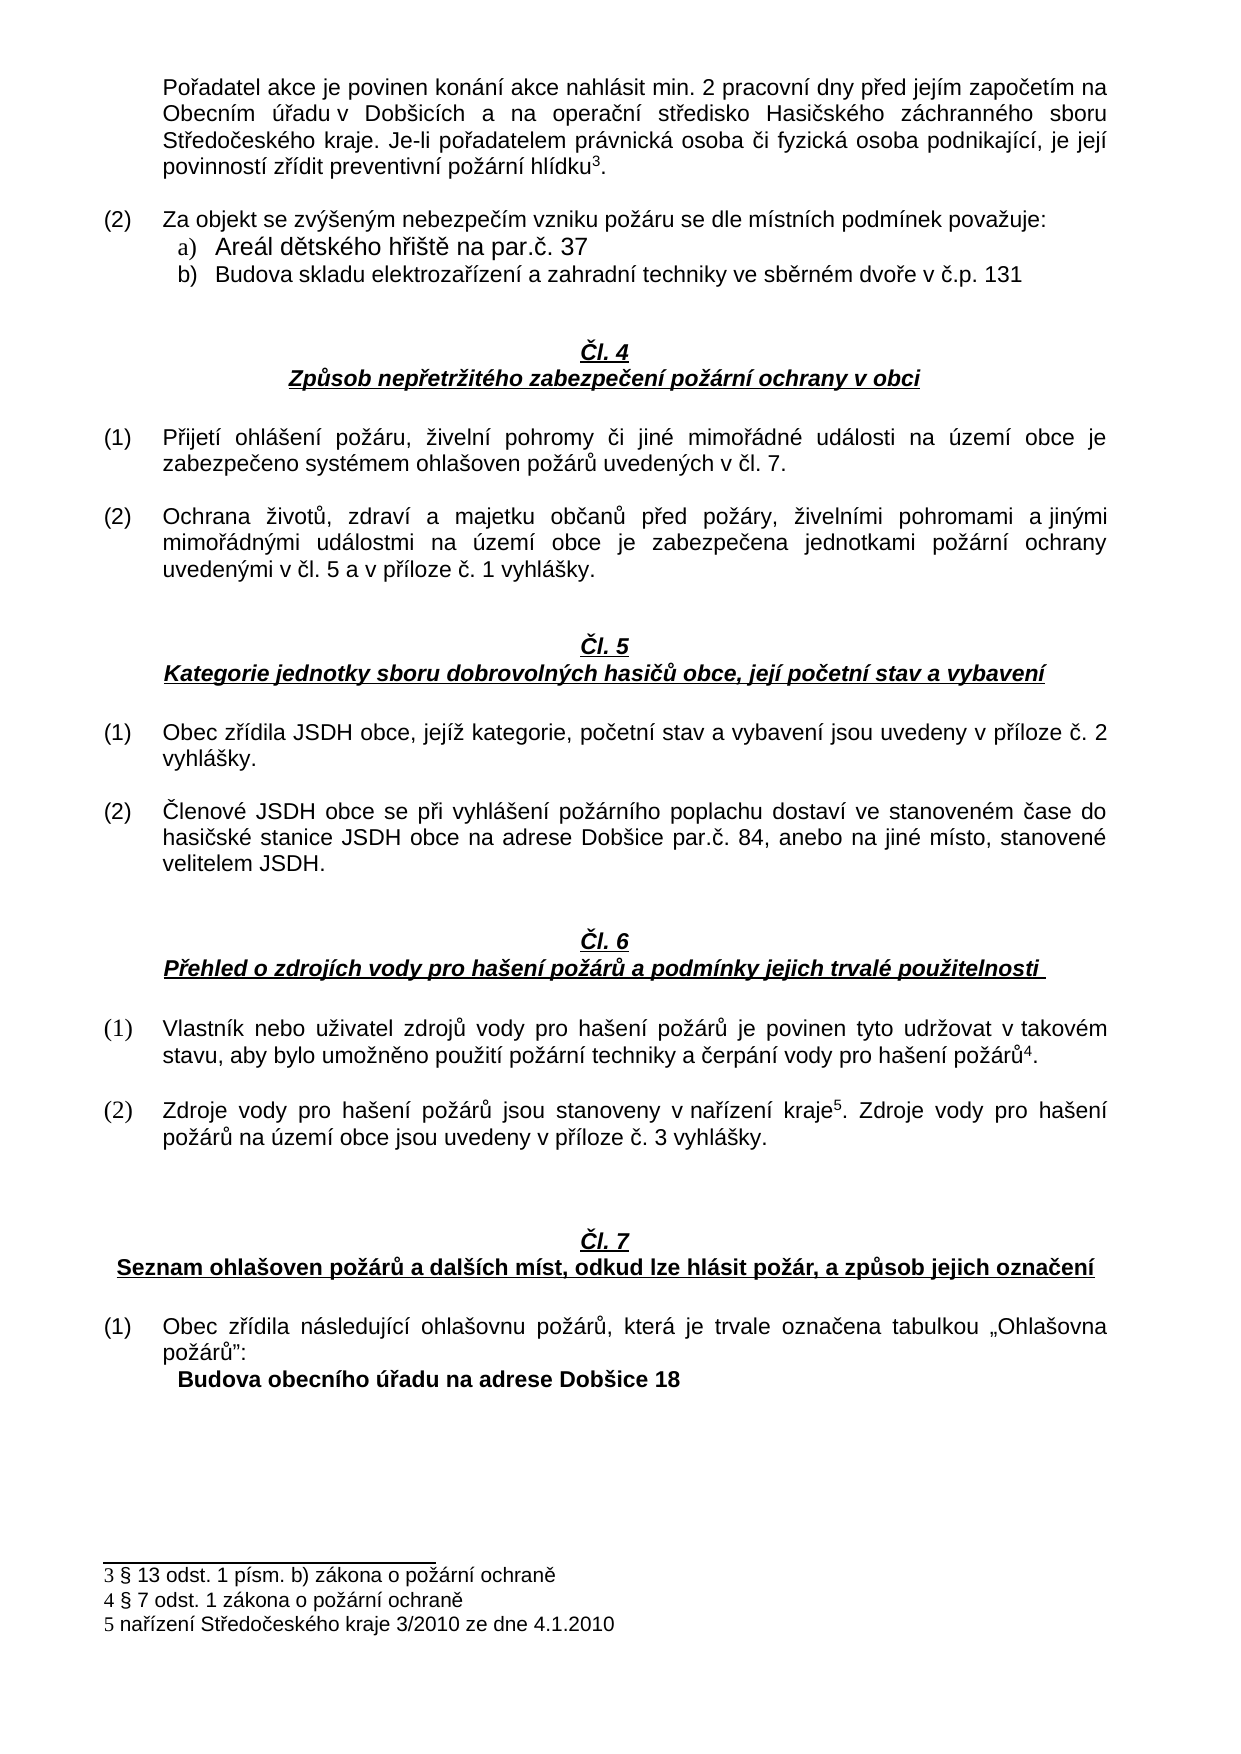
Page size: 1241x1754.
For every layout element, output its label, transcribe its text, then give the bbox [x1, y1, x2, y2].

list Členové JSDH obce se při vyhlášení požárního poplachu dostaví ve stanoveném čase do hasičské stanice JSDH obce na adrese Dobšice par.č. 84, anebo na jiné místo, stanovené velitelem JSDH. [103, 798, 1107, 877]
list nařízení Středočeského kraje 3/2010 ze dne 4.1.2010 [103, 1612, 1107, 1636]
subtitle Čl. 4 Způsob nepřetržitého zabezpečení požární ochrany v obci [103, 338, 1107, 391]
text Budova obecního úřadu na adrese Dobšice 18 [103, 1366, 1107, 1392]
text § 13 odst. 1 písm. b) zákona o požární ochraně [103, 1563, 1107, 1587]
list Areál dětského hřiště na par.č. 37 [177, 232, 1107, 261]
list Obec zřídila JSDH obce, jejíž kategorie, početní stav a vybavení jsou uvedeny v příloze č. 2 vyhlášky. [103, 719, 1107, 771]
subtitle Čl. 5 Kategorie jednotky sboru dobrovolných hasičů obce, její početní stav a vybavení [103, 633, 1107, 686]
subtitle Čl. 6 Přehled o zdrojích vody pro hašení požárů a podmínky jejich trvalé použitelnosti [103, 928, 1107, 981]
list Vlastník nebo uživatel zdrojů vody pro hašení požárů je povinen tyto udržovat v takovém stavu, aby bylo umožněno použití požární techniky a čerpání vody pro hašení požárů. [103, 1013, 1107, 1068]
list Budova skladu elektrozařízení a zahradní techniky ve sběrném dvoře v č.p. 131 [177, 261, 1107, 287]
text Pořadatel akce je povinen konání akce nahlásit min. 2 pracovní dny před jejím započetím na Obecním úřadu v Dobšicích a na operační středisko Hasičského záchranného sboru Středočeského kraje. Je-li pořadatelem právnická osoba či fyzická osoba podnikající, je její povinností zřídit preventivní požární hlídku. [162, 74, 1107, 179]
subtitle Čl. 7 Seznam ohlašoven požárů a dalších míst, odkud lze hlásit požár, a způsob jejich označení [103, 1228, 1107, 1280]
list Přijetí ohlášení požáru, živelní pohromy či jiné mimořádné události na území obce je zabezpečeno systémem ohlašoven požárů uvedených v čl. 7. [103, 424, 1107, 477]
list Obec zřídila následující ohlašovnu požárů, která je trvale označena tabulkou „Ohlašovna požárů”: [103, 1313, 1107, 1366]
list Za objekt se zvýšeným nebezpečím vzniku požáru se dle místních podmínek považuje: [103, 206, 1107, 232]
list Ochrana životů, zdraví a majetku občanů před požáry, živelními pohromami a jinými mimořádnými událostmi na území obce je zabezpečena jednotkami požární ochrany uvedenými v čl. 5 a v příloze č. 1 vyhlášky. [103, 503, 1107, 582]
list § 7 odst. 1 zákona o požární ochraně [103, 1587, 1107, 1612]
list Zdroje vody pro hašení požárů jsou stanoveny v nařízení kraje. Zdroje vody pro hašení požárů na území obce jsou uvedeny v příloze č. 3 vyhlášky. [103, 1095, 1107, 1150]
